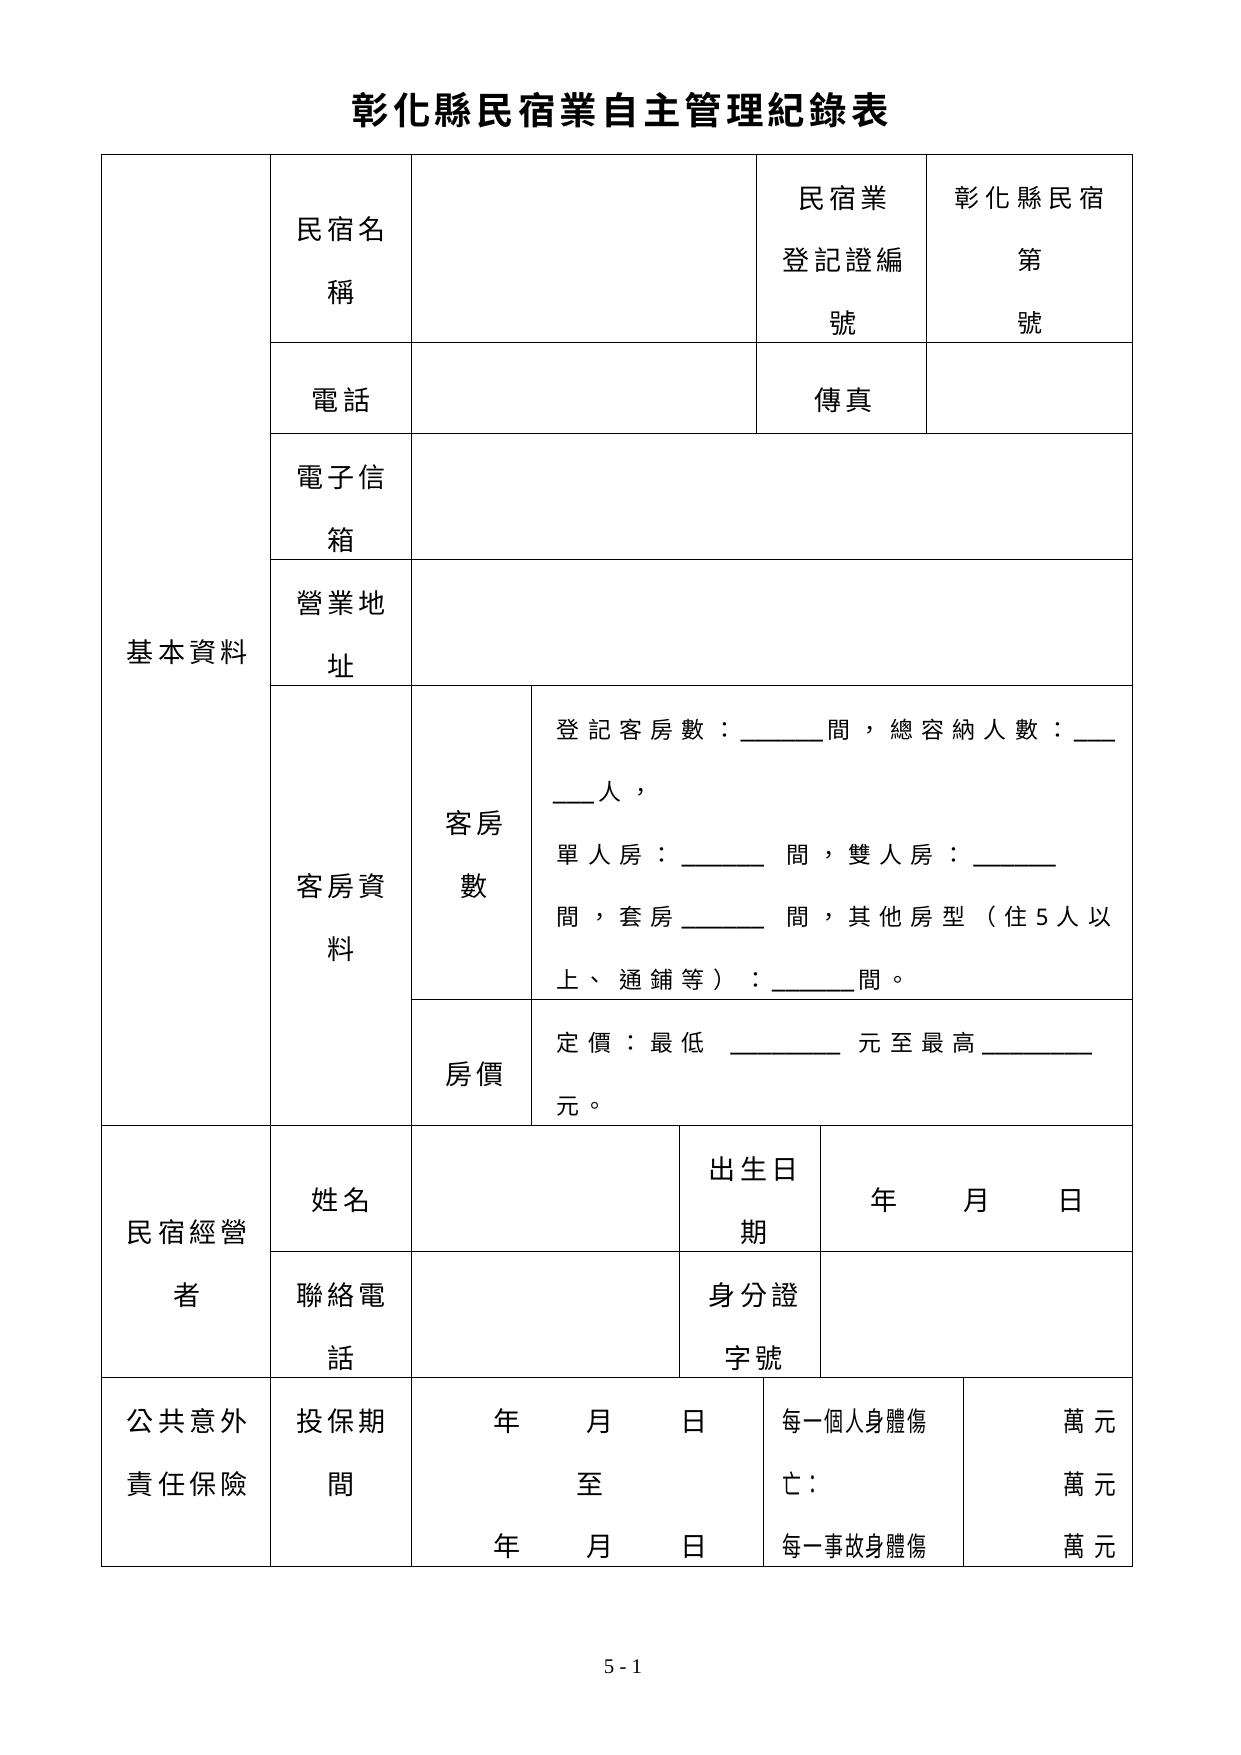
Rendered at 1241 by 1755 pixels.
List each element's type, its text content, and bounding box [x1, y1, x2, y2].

table_cell 聯絡電話 [271, 1252, 411, 1377]
table_cell 登記客房數：______間，總容納人數：______人， 單人房：______ 間，雙人房：______ 間，套房______ 間，其他房型（住5人以上、通鋪等）：______間。 [532, 686, 1132, 999]
text 彰化縣民宿業自主管理紀錄表 [104, 66, 1136, 129]
table_header 民宿業 登記證編號 [757, 155, 926, 342]
table_cell [412, 1126, 679, 1251]
table_cell [821, 1252, 1132, 1377]
table_cell 姓名 [271, 1126, 411, 1251]
table_cell 年 月 日 至 年 月 日 [412, 1378, 763, 1566]
table_cell 公共意外 責任保險 [102, 1378, 270, 1566]
table_cell [927, 343, 1132, 433]
table_cell 身分證 字號 [680, 1252, 820, 1377]
table_header 彰化縣民宿 第 號 [927, 155, 1132, 342]
table_cell 電話 [271, 343, 411, 433]
table_cell 投保期間 [271, 1378, 411, 1566]
table_cell 每一個人身體傷亡： 每一事故身體傷 [764, 1378, 963, 1566]
table_header 基本資料 [102, 155, 270, 1125]
table_cell [412, 560, 1132, 685]
table_cell [412, 343, 756, 433]
table_cell 萬元 萬元 萬元 [964, 1378, 1132, 1566]
table_cell [412, 1252, 679, 1377]
table_header [412, 155, 756, 342]
table_cell [412, 434, 1132, 559]
table_cell 年 月 日 [821, 1126, 1132, 1251]
table_cell 定價：最低 ________ 元至最高________元。 [532, 1000, 1132, 1125]
table_cell 營業地址 [271, 560, 411, 685]
table_cell 民宿經營者 [102, 1126, 270, 1377]
table_cell 出生日期 [680, 1126, 820, 1251]
table_cell 房價 [412, 1000, 531, 1125]
table_header 民宿名稱 [271, 155, 411, 342]
table_cell 客房數 [412, 686, 531, 999]
table_cell 客房資料 [271, 686, 411, 1125]
table_cell 電子信箱 [271, 434, 411, 559]
table_cell 傳真 [757, 343, 926, 433]
